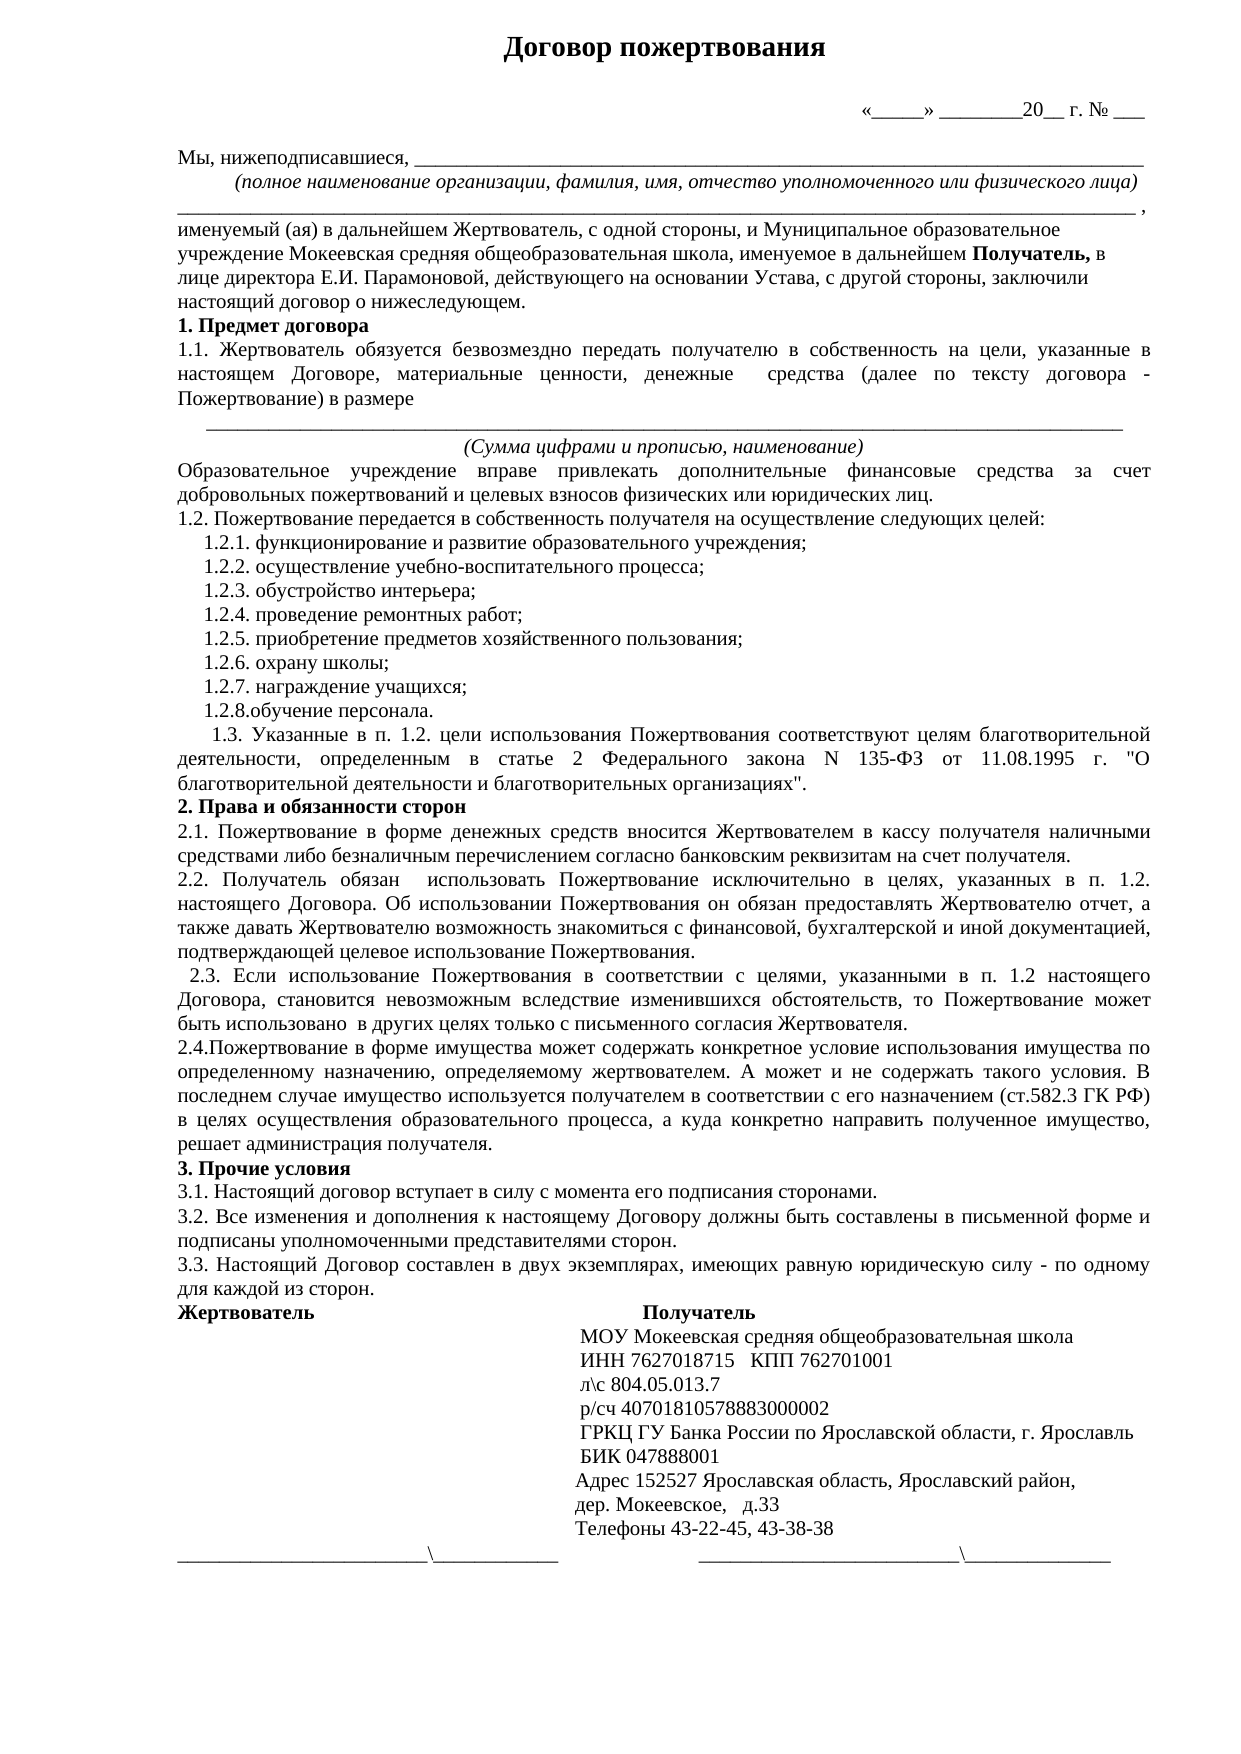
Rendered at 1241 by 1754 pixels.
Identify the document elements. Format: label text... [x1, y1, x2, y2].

text 3.3. Настоящий Договор составлен в двух экземплярах, имеющих равную юридическую силу - по одному для каждой из сторон. [177, 1252, 1152, 1300]
text 2.2. Получатель обязан использовать Пожертвование исключительно в целях, указанных в п. 1.2. настоящего Договора. Об использовании Пожертвования он обязан предоставлять Жертвователю отчет, а также давать Жертвователю возможность знакомиться с финансовой, бухгалтерской и иной документацией, подтверждающей целевое использование Пожертвования. [177, 867, 1152, 963]
text дер. Мокеевское, д.33 [177, 1492, 1152, 1516]
text Мы, нижеподписавшиеся, ______________________________________________________________________ [177, 145, 1152, 169]
text Жертвователь Получатель [177, 1300, 1152, 1324]
text 1.2.3. обустройство интерьера; [177, 578, 1152, 602]
text Телефоны 43-22-45, 43-38-38 ________________________\____________ _________________________\______________ [177, 1516, 1152, 1564]
text 1.3. Указанные в п. 1.2. цели использования Пожертвования соответствуют целям благотворительной деятельности, определенным в статье 2 Федерального закона N 135-ФЗ от 11.08.1995 г. "О благотворительной деятельности и благотворительных организациях". [177, 722, 1152, 794]
text 2. Права и обязанности сторон [177, 794, 1152, 818]
text именуемый (ая) в дальнейшем Жертвователь, с одной стороны, и Муниципальное образовательное учреждение Мокеевская средняя общеобразовательная школа, именуемое в дальнейшем Получатель, в лице директора Е.И. Парамоновой, действующего на основании Устава, с другой стороны, заключили настоящий договор о нижеследующем. [177, 217, 1152, 313]
text 1.1. Жертвователь обязуется безвозмездно передать получателю в собственность на цели, указанные в настоящем Договоре, материальные ценности, денежные средства (далее по тексту договора - Пожертвование) в размере [177, 337, 1152, 409]
text ИНН 7627018715 КПП 762701001 [177, 1348, 1152, 1372]
text 2.1. Пожертвование в форме денежных средств вносится Жертвователем в кассу получателя наличными средствами либо безналичным перечислением согласно банковским реквизитам на счет получателя. [177, 818, 1152, 867]
text р/сч 40701810578883000002 [177, 1396, 1152, 1420]
text БИК 047888001 [177, 1444, 1152, 1468]
text МОУ Мокеевская средняя общеобразовательная школа [177, 1324, 1152, 1348]
text 1.2.2. осуществление учебно-воспитательного процесса; [177, 554, 1152, 578]
text 3. Прочие условия [177, 1155, 1152, 1179]
text 1.2.5. приобретение предметов хозяйственного пользования; [177, 626, 1152, 650]
text ____________________________________________________________________________________________ , [177, 193, 1152, 217]
text Адрес 152527 Ярославская область, Ярославский район, [177, 1468, 1152, 1492]
text Образовательное учреждение вправе привлекать дополнительные финансовые средства за счет добровольных пожертвований и целевых взносов физических или юридических лиц. [177, 458, 1152, 506]
text 1.2. Пожертвование передается в собственность получателя на осуществление следующих целей: [177, 506, 1152, 530]
text 1.2.7. награждение учащихся; [177, 674, 1152, 698]
text л\с 804.05.013.7 [177, 1372, 1152, 1396]
text Договор пожертвования [177, 29, 1152, 63]
text 2.4.Пожертвование в форме имущества может содержать конкретное условие использования имущества по определенному назначению, определяемому жертвователем. А может и не содержать такого условия. В последнем случае имущество используется получателем в соответствии с его назначением (ст.582.3 ГК РФ) в целях осуществления образовательного процесса, а куда конкретно направить полученное имущество, решает администрация получателя. [177, 1035, 1152, 1155]
text ________________________________________________________________________________________ (Сумма цифрами и прописью, наименование) [177, 409, 1152, 458]
text 1.2.6. охрану школы; [177, 650, 1152, 674]
text 3.1. Настоящий договор вступает в силу с момента его подписания сторонами. [177, 1179, 1152, 1203]
text 1.2.1. функционирование и развитие образовательного учреждения; [177, 530, 1152, 554]
text 3.2. Все изменения и дополнения к настоящему Договору должны быть составлены в письменной форме и подписаны уполномоченными представителями сторон. [177, 1203, 1152, 1252]
text (полное наименование организации, фамилия, имя, отчество уполномоченного или физического лица) [177, 169, 1152, 193]
text 2.3. Если использование Пожертвования в соответствии с целями, указанными в п. 1.2 настоящего Договора, становится невозможным вследствие изменившихся обстоятельств, то Пожертвование может быть использовано в других целях только с письменного согласия Жертвователя. [177, 963, 1152, 1035]
text 1.2.4. проведение ремонтных работ; [177, 602, 1152, 626]
text 1.2.8.обучение персонала. [177, 698, 1152, 722]
text «_____» ________20__ г. № ___ [177, 97, 1152, 121]
text 1. Предмет договора [177, 313, 1152, 337]
text ГРКЦ ГУ Банка России по Ярославской области, г. Ярославль [177, 1420, 1152, 1444]
